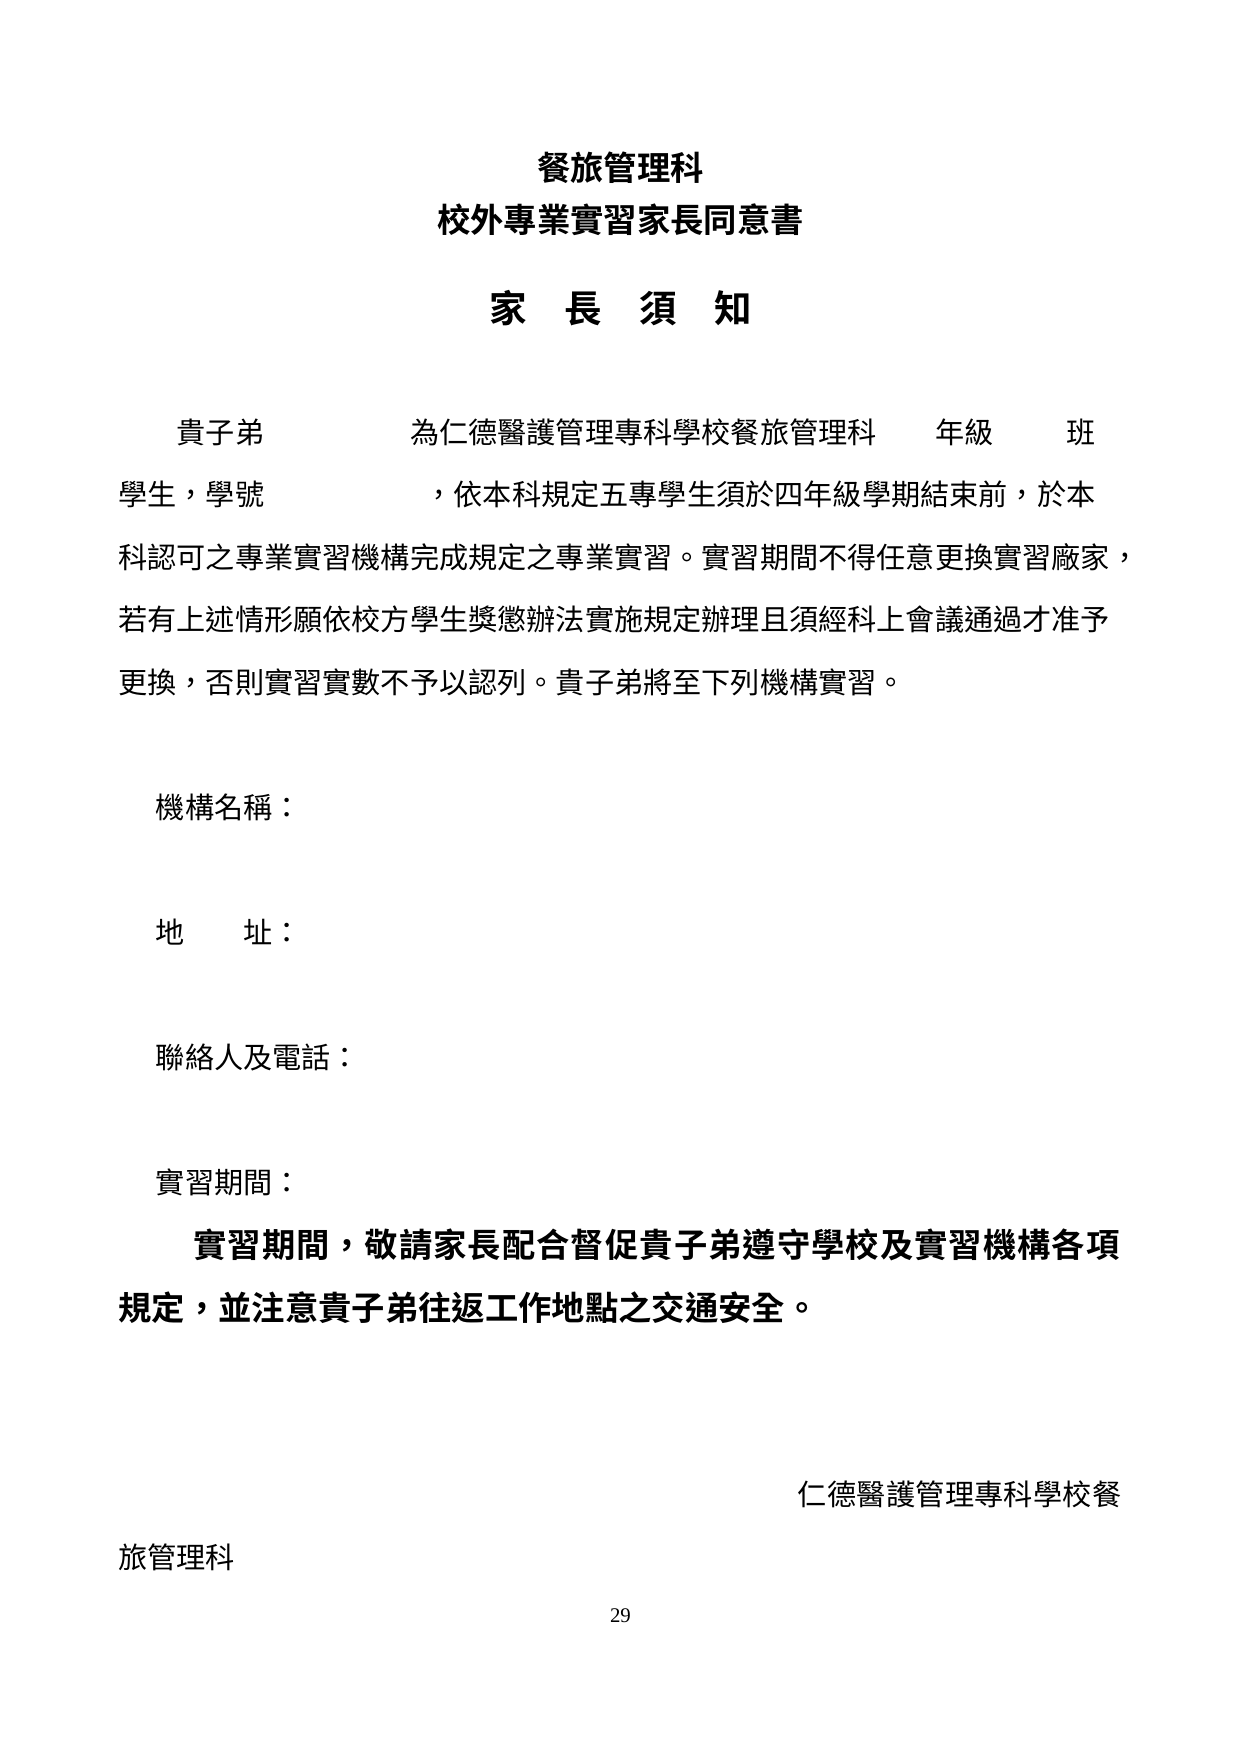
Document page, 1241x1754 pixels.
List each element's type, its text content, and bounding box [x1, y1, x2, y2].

text 聯絡人及電話： [118, 1014, 1122, 1076]
text 餐旅管理科 [118, 139, 1122, 191]
text 實習期間： [118, 1139, 1122, 1201]
text 地 址： [156, 889, 1122, 951]
text 校外專業實習家長同意書 [118, 191, 1122, 243]
text 機構名稱： [156, 764, 1122, 826]
text 家 長 須 知 [118, 264, 1122, 326]
text 仁德醫護管理專科學校餐旅管理科 [118, 1451, 1122, 1576]
text 貴子弟 為仁德醫護管理專科學校餐旅管理科 年級 班學生，學號 ，依本科規定五專學生須於四年級學期結束前，於本科認可之專業實習機構完成規定之專業實習。實習期間不得任意更換實習廠家，若有上述情形願依校方學生獎懲辦法實施規定辦理且須經科上會議通過才准予更換，否則實習實數不予以認列。貴子弟將至下列機構實習。 [118, 389, 1122, 701]
text 實習期間，敬請家長配合督促貴子弟遵守學校及實習機構各項規定，並注意貴子弟往返工作地點之交通安全。 [118, 1201, 1122, 1326]
